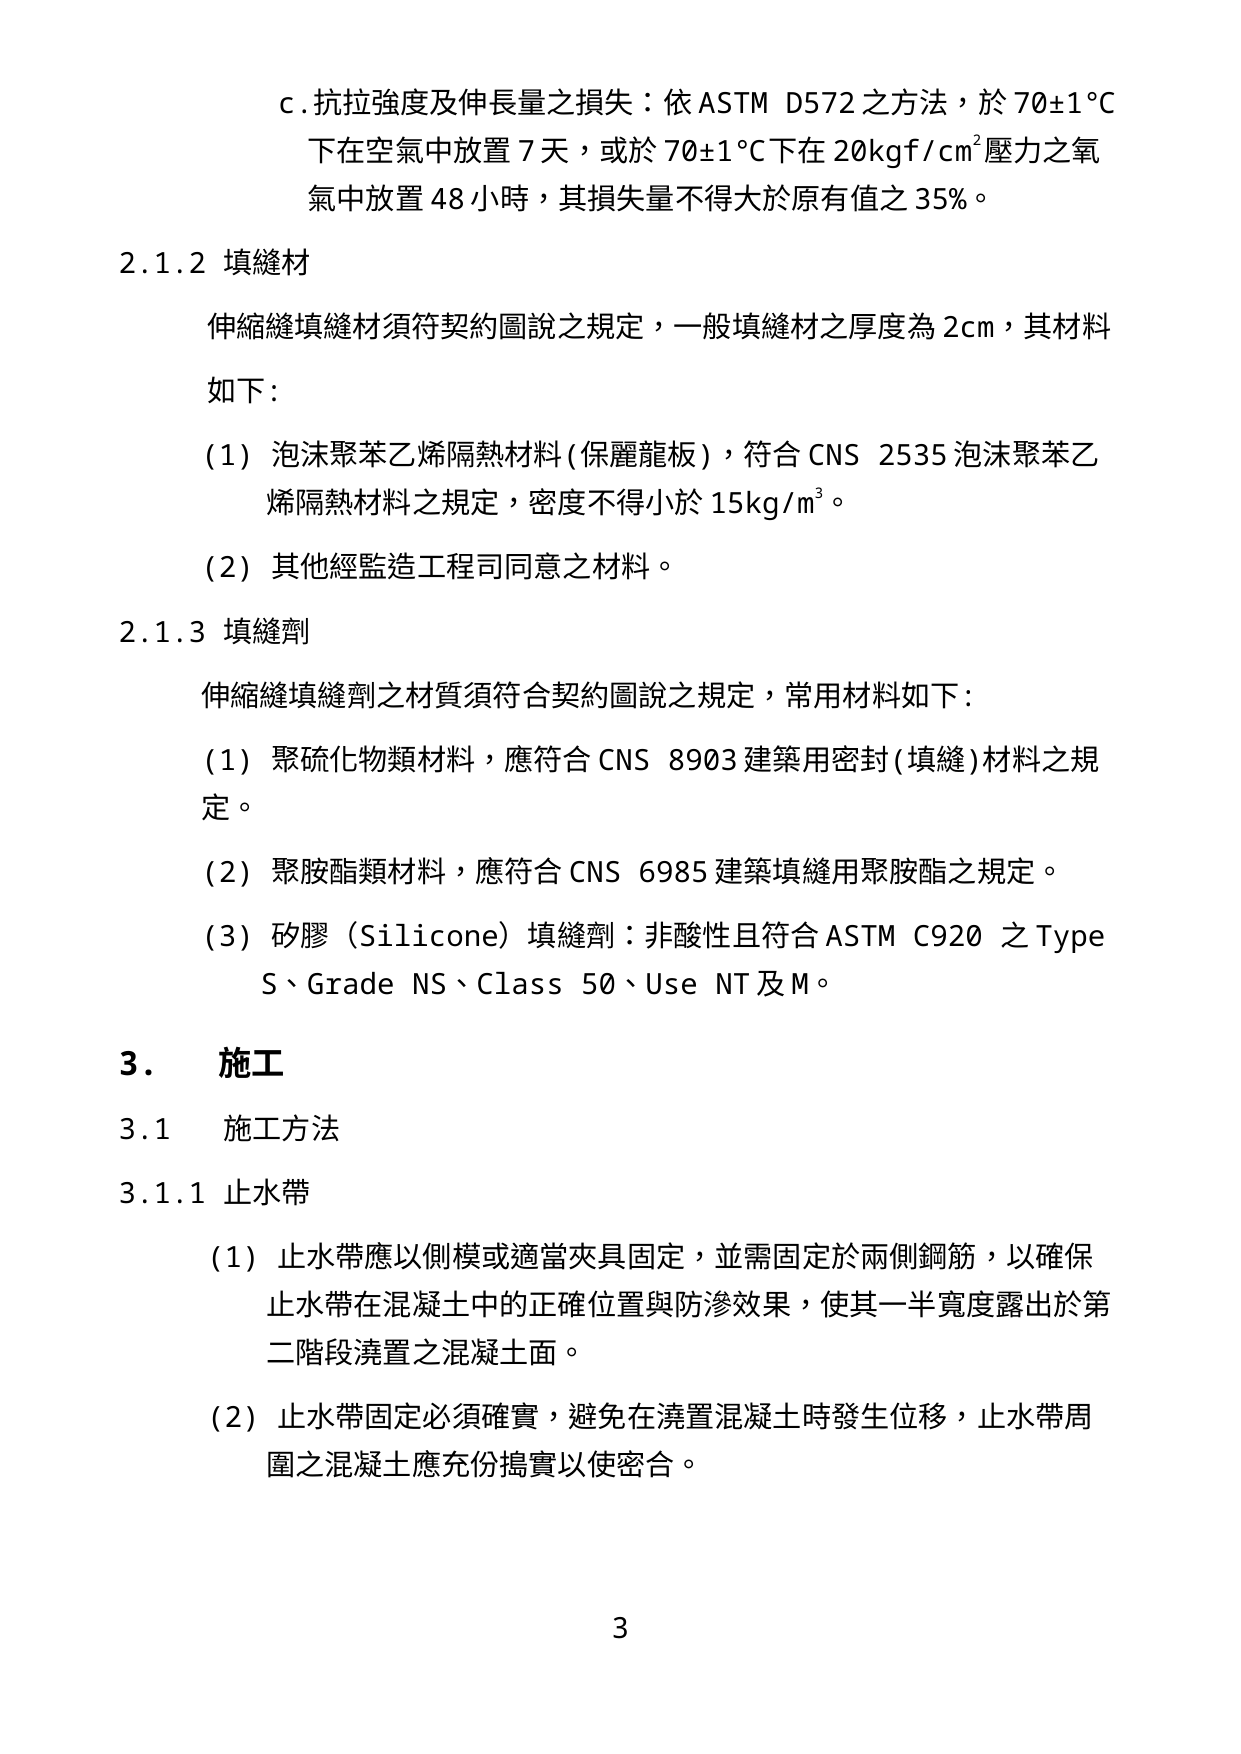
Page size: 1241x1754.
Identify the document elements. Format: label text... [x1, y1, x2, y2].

text 3.1.1 止水帶 [118, 1165, 1122, 1213]
text 如下: [207, 363, 1122, 411]
text 3. 施工 [118, 1037, 1122, 1084]
text (2) 止水帶固定必須確實，避免在澆置混凝土時發生位移，止水帶周圍之混凝土應充份搗實以使密合。 [207, 1389, 1122, 1485]
text (1) 聚硫化物類材料，應符合CNS 8903建築用密封(填縫)材料之規定。 [201, 732, 1122, 828]
text (2) 聚胺酯類材料，應符合CNS 6985建築填縫用聚胺酯之規定。 [201, 844, 1122, 892]
text 2.1.2 填縫材 [118, 235, 1122, 283]
text 伸縮縫填縫劑之材質須符合契約圖說之規定，常用材料如下: [201, 668, 1122, 716]
text 2.1.3 填縫劑 [118, 604, 1122, 652]
text 伸縮縫填縫材須符契約圖說之規定，一般填縫材之厚度為2cm，其材料 [207, 299, 1122, 347]
text c.抗拉強度及伸長量之損失：依ASTM D572之方法，於70±1℃下在空氣中放置7天，或於70±1℃下在20kgf/cm2壓力之氧氣中放置48小時，其損失量不得大於原有值之35%。 [278, 75, 1122, 219]
text (2) 其他經監造工程司同意之材料。 [201, 539, 1122, 587]
text (3) 矽膠（Silicone）填縫劑：非酸性且符合ASTM C920 之Type S、Grade NS、Class 50、Use NT及M。 [201, 908, 1122, 1004]
text (1) 止水帶應以側模或適當夾具固定，並需固定於兩側鋼筋，以確保止水帶在混凝土中的正確位置與防滲效果，使其一半寬度露出於第二階段澆置之混凝土面。 [207, 1229, 1122, 1373]
text (1) 泡沫聚苯乙烯隔熱材料(保麗龍板)，符合CNS 2535泡沫聚苯乙烯隔熱材料之規定，密度不得小於15kg/m3。 [201, 427, 1122, 523]
text 3.1 施工方法 [118, 1101, 1122, 1149]
